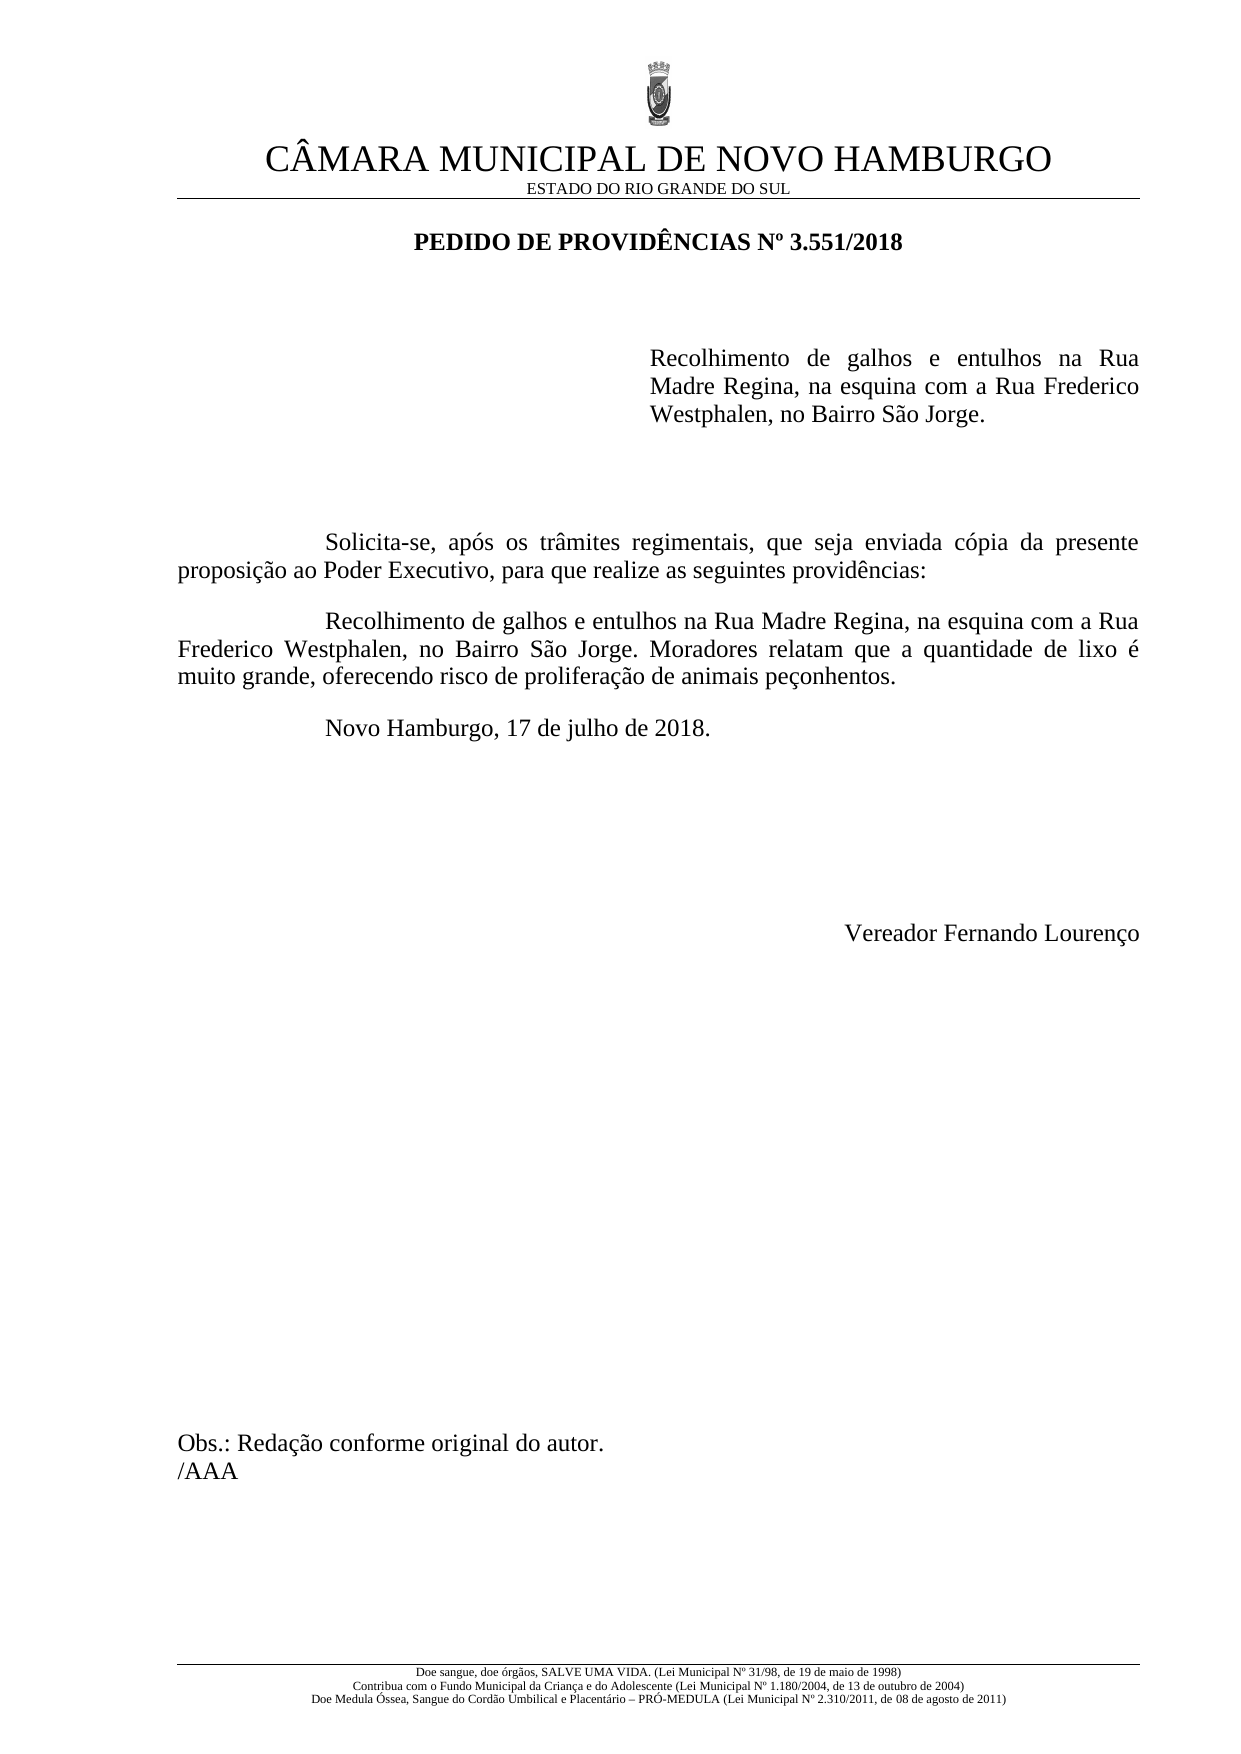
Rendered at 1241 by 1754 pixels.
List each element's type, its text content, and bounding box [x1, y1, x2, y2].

text Vereador Fernando Lourenço [177, 919, 1140, 946]
text Recolhimento de galhos e entulhos na Rua Madre Regina, na esquina com a Rua Frederico Westphalen, no Bairro São Jorge. Moradores relatam que a quantidade de lixo é muito grande, oferecendo risco de proliferação de animais peçonhentos. [177, 607, 1140, 690]
text Obs.: Redação conforme original do autor. [177, 1429, 1140, 1457]
text /AAA [177, 1457, 1140, 1484]
text PEDIDO DE PROVIDÊNCIAS Nº 3.551/2018 [177, 228, 1140, 256]
text Solicita-se, após os trâmites regimentais, que seja enviada cópia da presente proposição ao Poder Executivo, para que realize as seguintes providências: [177, 528, 1140, 583]
text Novo Hamburgo, 17 de julho de 2018. [177, 714, 1140, 741]
text Recolhimento de galhos e entulhos na Rua Madre Regina, na esquina com a Rua Frederico Westphalen, no Bairro São Jorge. [649, 344, 1140, 428]
